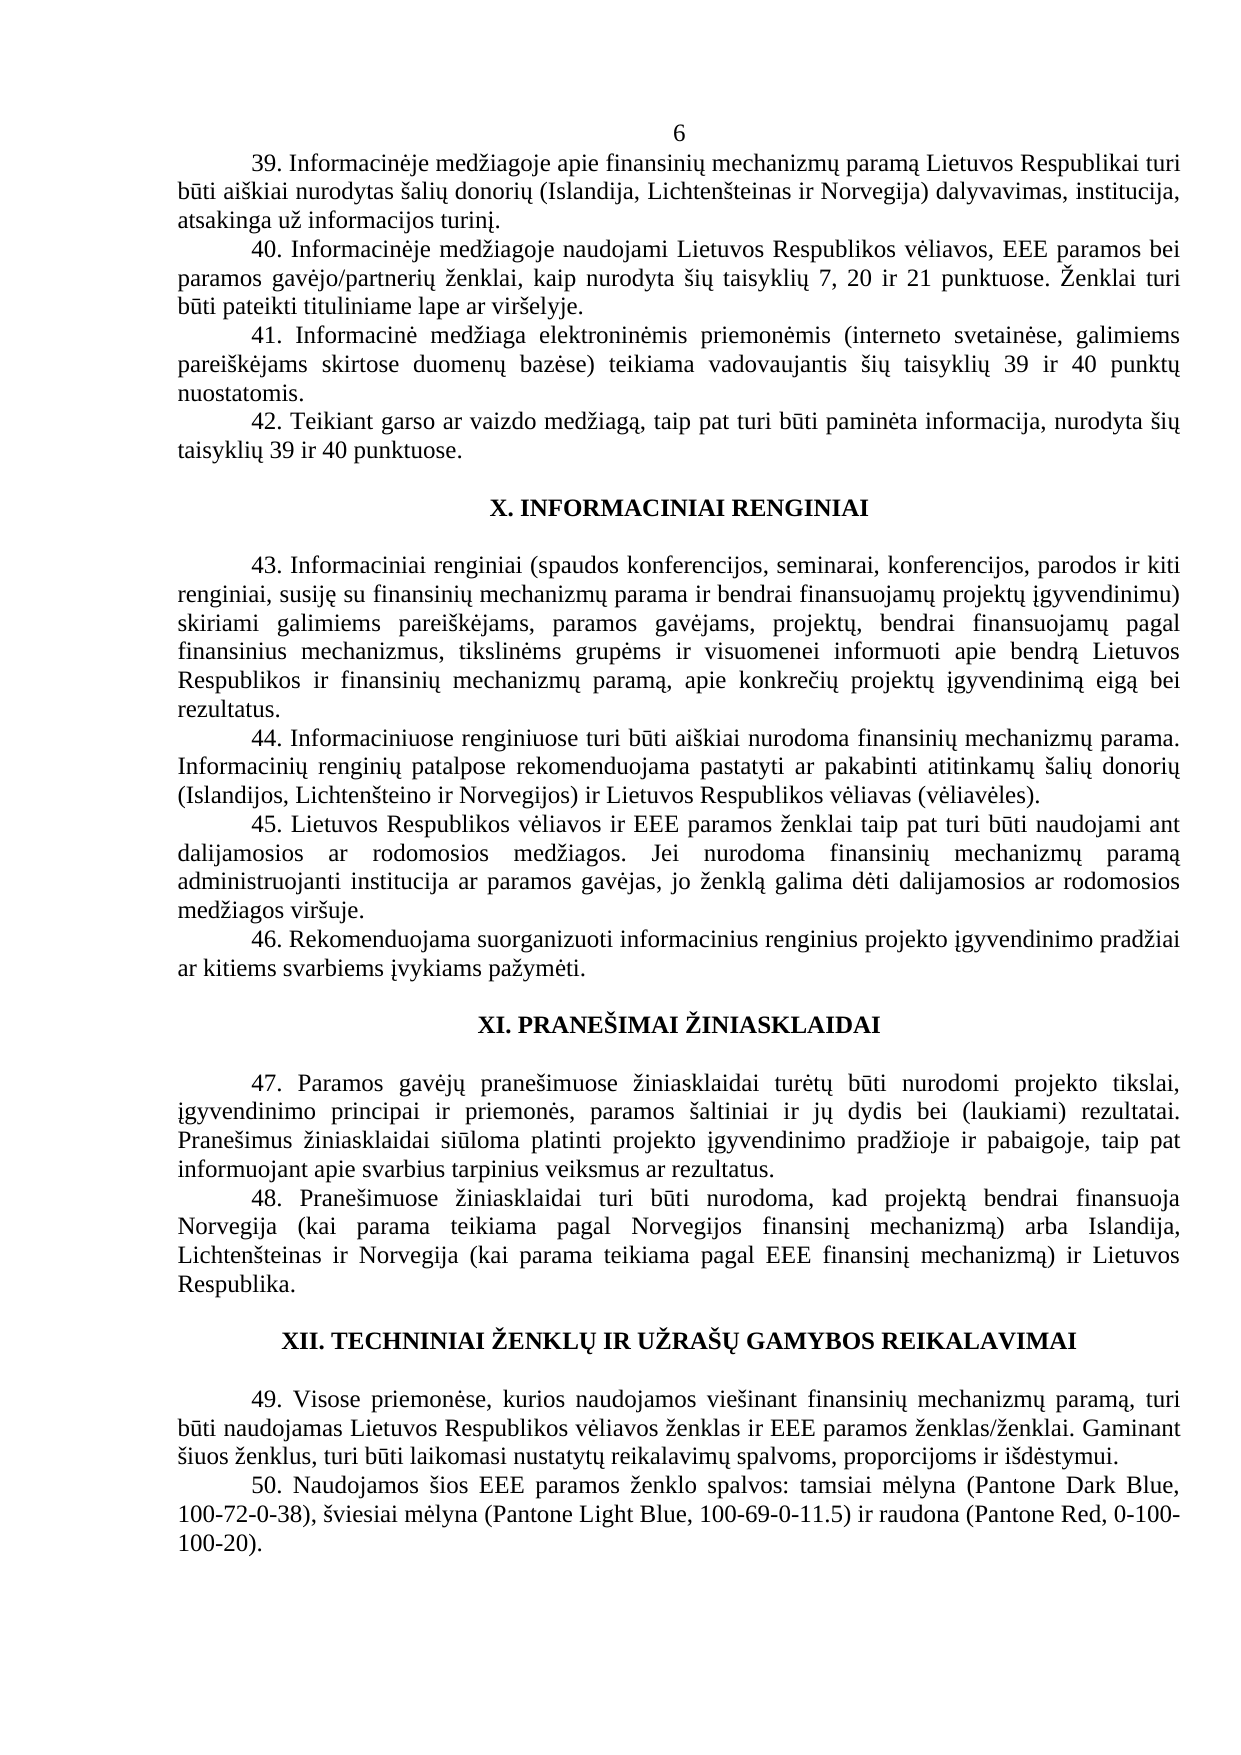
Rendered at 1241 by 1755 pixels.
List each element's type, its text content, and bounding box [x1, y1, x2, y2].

text XII. TECHNINIAI ŽENKLŲ IR UŽRAŠŲ GAMYBOS REIKALAVIMAI [177, 1326, 1181, 1355]
text 40. Informacinėje medžiagoje naudojami Lietuvos Respublikos vėliavos, EEE paramos bei paramos gavėjo/partnerių ženklai, kaip nurodyta šių taisyklių 7, 20 ir 21 punktuose. Ženklai turi būti pateikti tituliniame lape ar viršelyje. [177, 234, 1181, 320]
text 49. Visose priemonėse, kurios naudojamos viešinant finansinių mechanizmų paramą, turi būti naudojamas Lietuvos Respublikos vėliavos ženklas ir EEE paramos ženklas/ženklai. Gaminant šiuos ženklus, turi būti laikomasi nustatytų reikalavimų spalvoms, proporcijoms ir išdėstymui. [177, 1384, 1181, 1470]
text 41. Informacinė medžiaga elektroninėmis priemonėmis (interneto svetainėse, galimiems pareiškėjams skirtose duomenų bazėse) teikiama vadovaujantis šių taisyklių 39 ir 40 punktų nuostatomis. [177, 320, 1181, 406]
text X. INFORMACINIAI RENGINIAI [177, 493, 1181, 521]
text 45. Lietuvos Respublikos vėliavos ir EEE paramos ženklai taip pat turi būti naudojami ant dalijamosios ar rodomosios medžiagos. Jei nurodoma finansinių mechanizmų paramą administruojanti institucija ar paramos gavėjas, jo ženklą galima dėti dalijamosios ar rodomosios medžiagos viršuje. [177, 809, 1181, 924]
text 47. Paramos gavėjų pranešimuose žiniasklaidai turėtų būti nurodomi projekto tikslai, įgyvendinimo principai ir priemonės, paramos šaltiniai ir jų dydis bei (laukiami) rezultatai. Pranešimus žiniasklaidai siūloma platinti projekto įgyvendinimo pradžioje ir pabaigoje, taip pat informuojant apie svarbius tarpinius veiksmus ar rezultatus. [177, 1068, 1181, 1183]
text XI. PRANEŠIMAI ŽINIASKLAIDAI [177, 1010, 1181, 1039]
text 46. Rekomenduojama suorganizuoti informacinius renginius projekto įgyvendinimo pradžiai ar kitiems svarbiems įvykiams pažymėti. [177, 924, 1181, 981]
text 44. Informaciniuose renginiuose turi būti aiškiai nurodoma finansinių mechanizmų parama. Informacinių renginių patalpose rekomenduojama pastatyti ar pakabinti atitinkamų šalių donorių (Islandijos, Lichtenšteino ir Norvegijos) ir Lietuvos Respublikos vėliavas (vėliavėles). [177, 723, 1181, 809]
text 50. Naudojamos šios EEE paramos ženklo spalvos: tamsiai mėlyna (Pantone Dark Blue, 100-72-0-38), šviesiai mėlyna (Pantone Light Blue, 100-69-0-11.5) ir raudona (Pantone Red, 0-100-100-20). [177, 1470, 1181, 1556]
text 43. Informaciniai renginiai (spaudos konferencijos, seminarai, konferencijos, parodos ir kiti renginiai, susiję su finansinių mechanizmų parama ir bendrai finansuojamų projektų įgyvendinimu) skiriami galimiems pareiškėjams, paramos gavėjams, projektų, bendrai finansuojamų pagal finansinius mechanizmus, tikslinėms grupėms ir visuomenei informuoti apie bendrą Lietuvos Respublikos ir finansinių mechanizmų paramą, apie konkrečių projektų įgyvendinimą eigą bei rezultatus. [177, 550, 1181, 723]
text 39. Informacinėje medžiagoje apie finansinių mechanizmų paramą Lietuvos Respublikai turi būti aiškiai nurodytas šalių donorių (Islandija, Lichtenšteinas ir Norvegija) dalyvavimas, institucija, atsakinga už informacijos turinį. [177, 148, 1181, 234]
text 48. Pranešimuose žiniasklaidai turi būti nurodoma, kad projektą bendrai finansuoja Norvegija (kai parama teikiama pagal Norvegijos finansinį mechanizmą) arba Islandija, Lichtenšteinas ir Norvegija (kai parama teikiama pagal EEE finansinį mechanizmą) ir Lietuvos Respublika. [177, 1183, 1181, 1298]
text 42. Teikiant garso ar vaizdo medžiagą, taip pat turi būti paminėta informacija, nurodyta šių taisyklių 39 ir 40 punktuose. [177, 406, 1181, 464]
